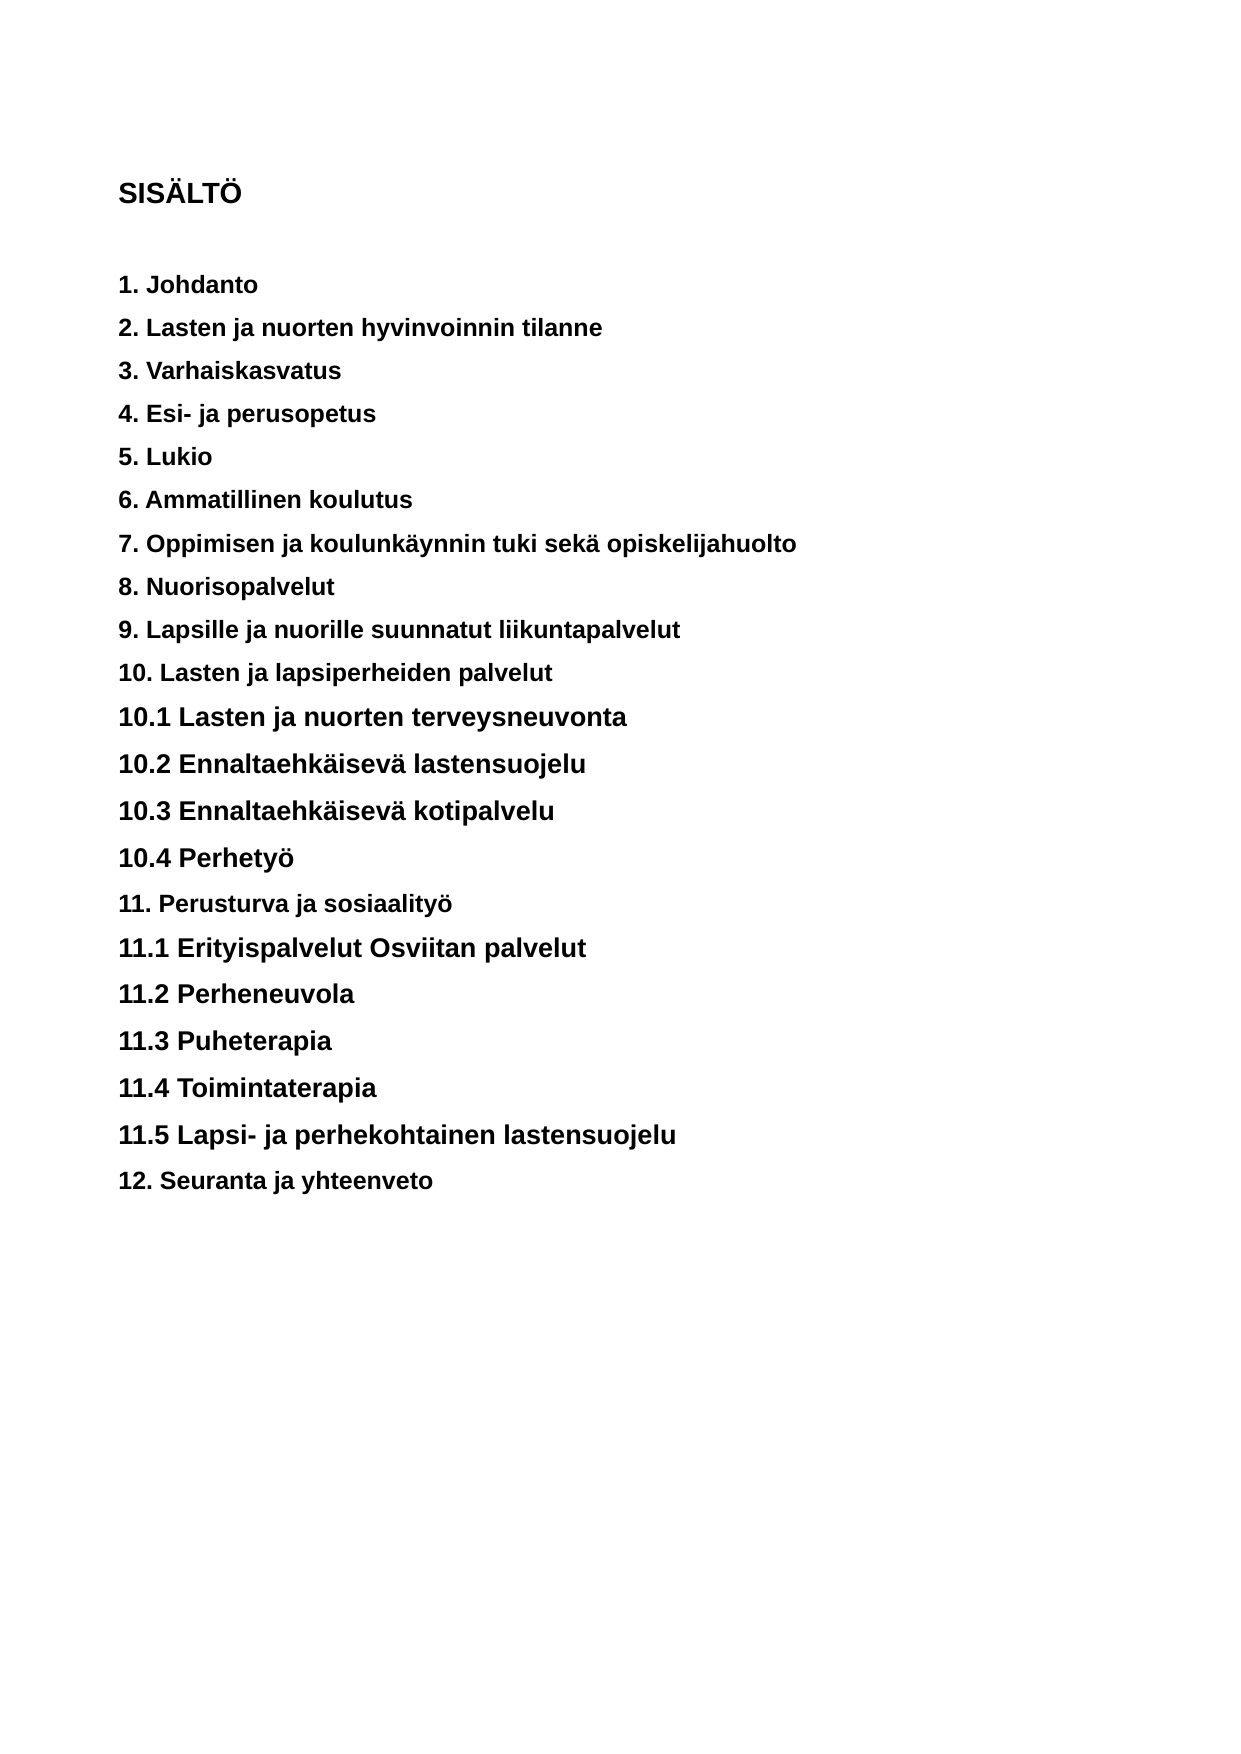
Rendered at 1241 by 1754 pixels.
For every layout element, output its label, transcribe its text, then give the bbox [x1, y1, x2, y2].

text 11.2 Perheneuvola [118, 978, 1122, 1010]
text 10.4 Perhetyö [118, 842, 1122, 873]
text 11.3 Puheterapia [118, 1025, 1122, 1057]
text 12. Seuranta ja yhteenveto [118, 1166, 1122, 1195]
text 11.5 Lapsi- ja perhekohtainen lastensuojelu [118, 1119, 1122, 1150]
text 5. Lukio [118, 442, 1122, 471]
text 10.1 Lasten ja nuorten terveysneuvonta [118, 701, 1122, 732]
text 11. Perusturva ja sosiaalityö [118, 888, 1122, 917]
text 1. Johdanto [118, 270, 1122, 298]
text 11.4 Toimintaterapia [118, 1072, 1122, 1103]
text 10. Lasten ja lapsiperheiden palvelut [118, 658, 1122, 687]
text 4. Esi- ja perusopetus [118, 399, 1122, 428]
text 10.3 Ennaltaehkäisevä kotipalvelu [118, 795, 1122, 826]
text 11.1 Erityispalvelut Osviitan palvelut [118, 932, 1122, 963]
text 8. Nuorisopalvelut [118, 572, 1122, 600]
text SISÄLTÖ [118, 176, 1122, 210]
text 3. Varhaiskasvatus [118, 356, 1122, 385]
text 2. Lasten ja nuorten hyvinvoinnin tilanne [118, 313, 1122, 342]
text 10.2 Ennaltaehkäisevä lastensuojelu [118, 748, 1122, 779]
text 7. Oppimisen ja koulunkäynnin tuki sekä opiskelijahuolto [118, 528, 1122, 557]
text 6. Ammatillinen koulutus [118, 485, 1122, 514]
text 9. Lapsille ja nuorille suunnatut liikuntapalvelut [118, 615, 1122, 643]
